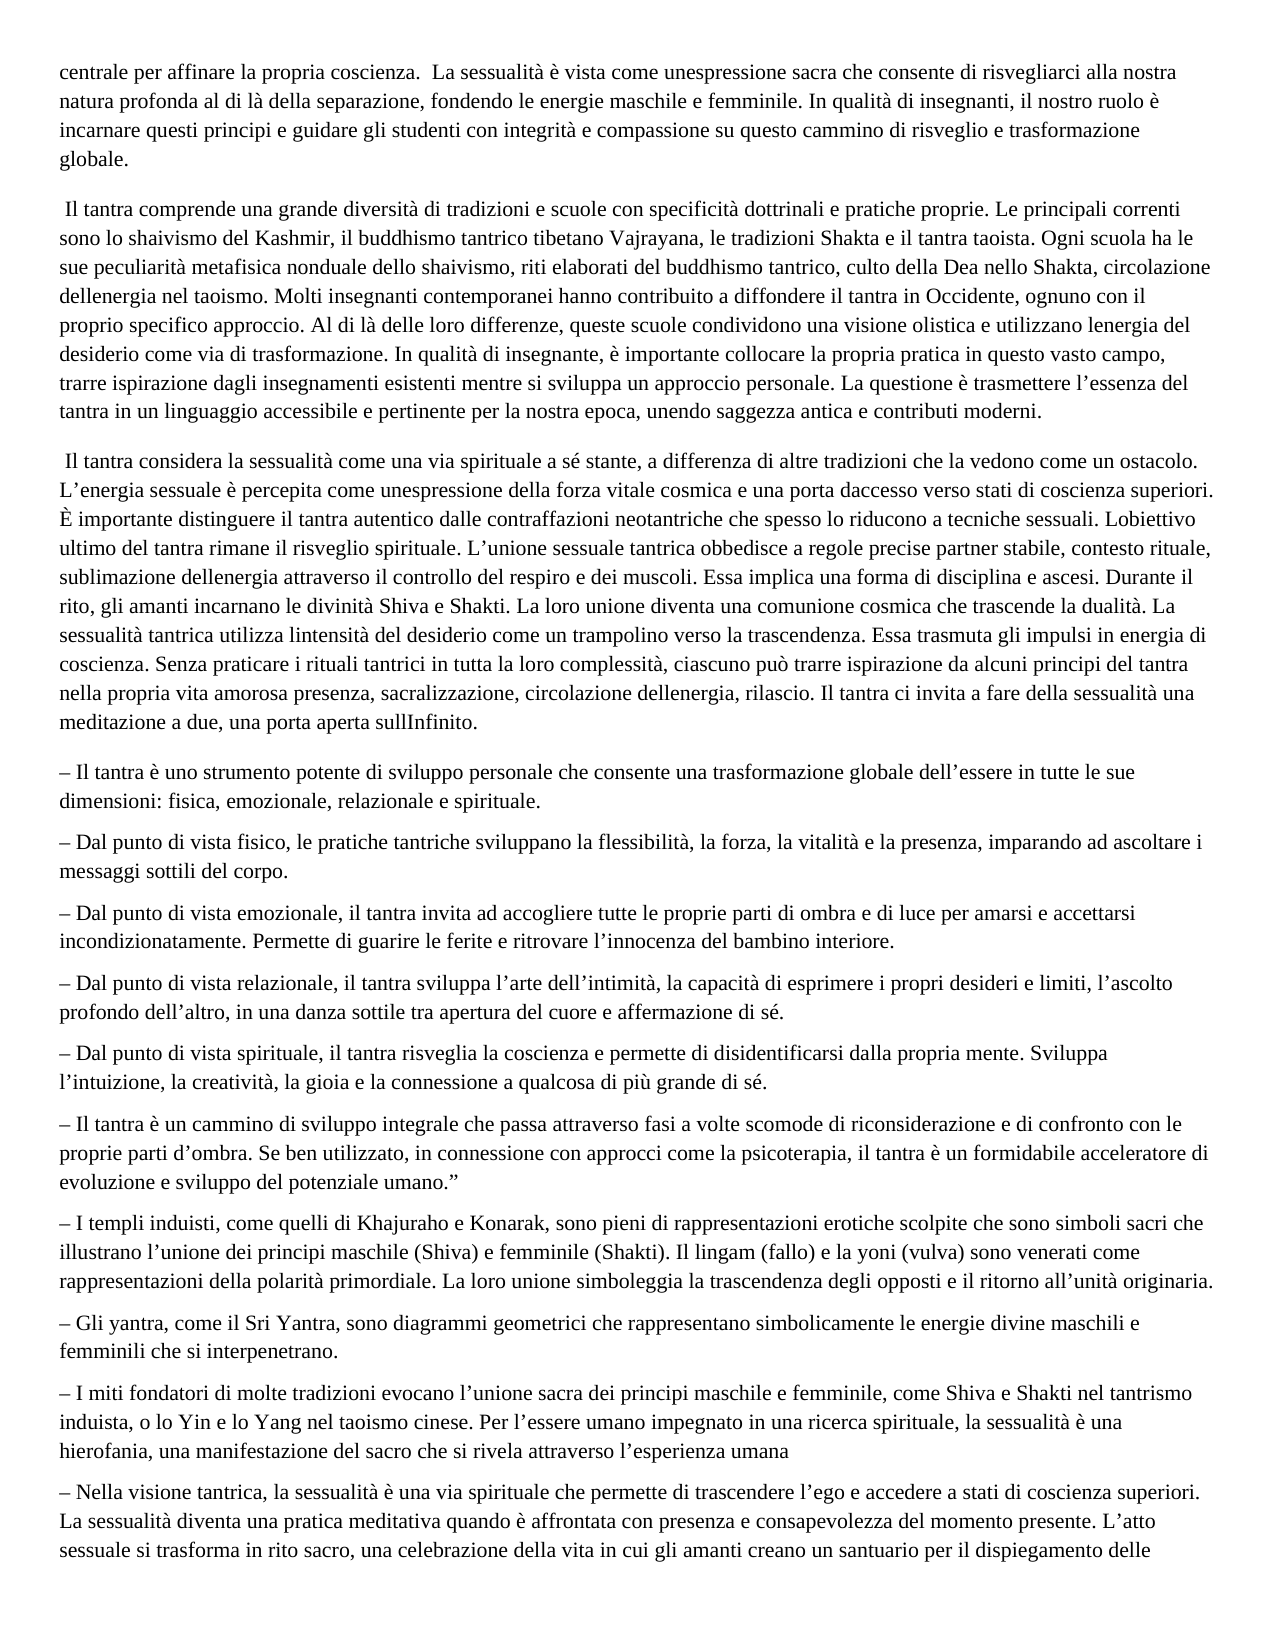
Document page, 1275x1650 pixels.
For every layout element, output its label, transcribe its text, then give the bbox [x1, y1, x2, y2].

text – Gli yantra, come il Sri Yantra, sono diagrammi geometrici che rappresentano simbolicamente le energie divine maschili e femminili che si interpenetrano. [59, 1309, 1216, 1364]
text Il tantra comprende una grande diversità di tradizioni e scuole con specificità dottrinali e pratiche proprie. Le principali correnti sono lo shaivismo del Kashmir, il buddhismo tantrico tibetano Vajrayana, le tradizioni Shakta e il tantra taoista. Ogni scuola ha le sue peculiarità metafisica nonduale dello shaivismo, riti elaborati del buddhismo tantrico, culto della Dea nello Shakta, circolazione dellenergia nel taoismo. Molti insegnanti contemporanei hanno contribuito a diffondere il tantra in Occidente, ognuno con il proprio specifico approccio. Al di là delle loro differenze, queste scuole condividono una visione olistica e utilizzano lenergia del desiderio come via di trasformazione. In qualità di insegnante, è importante collocare la propria pratica in questo vasto campo, trarre ispirazione dagli insegnamenti esistenti mentre si sviluppa un approccio personale. La questione è trasmettere l’essenza del tantra in un linguaggio accessibile e pertinente per la nostra epoca, unendo saggezza antica e contributi moderni. [59, 196, 1216, 424]
text – Il tantra è un cammino di sviluppo integrale che passa attraverso fasi a volte scomode di riconsiderazione e di confronto con le proprie parti d’ombra. Se ben utilizzato, in connessione con approcci come la psicoterapia, il tantra è un formidabile acceleratore di evoluzione e sviluppo del potenziale umano.” [59, 1111, 1216, 1194]
text – Dal punto di vista relazionale, il tantra sviluppa l’arte dell’intimità, la capacità di esprimere i propri desideri e limiti, l’ascolto profondo dell’altro, in una danza sottile tra apertura del cuore e affermazione di sé. [59, 970, 1216, 1024]
text – Dal punto di vista emozionale, il tantra invita ad accogliere tutte le proprie parti di ombra e di luce per amarsi e accettarsi incondizionatamente. Permette di guarire le ferite e ritrovare l’innocenza del bambino interiore. [59, 899, 1216, 954]
text Il tantra considera la sessualità come una via spirituale a sé stante, a differenza di altre tradizioni che la vedono come un ostacolo. L’energia sessuale è percepita come unespressione della forza vitale cosmica e una porta daccesso verso stati di coscienza superiori. È importante distinguere il tantra autentico dalle contraffazioni neotantriche che spesso lo riducono a tecniche sessuali. Lobiettivo ultimo del tantra rimane il risveglio spirituale. L’unione sessuale tantrica obbedisce a regole precise partner stabile, contesto rituale, sublimazione dellenergia attraverso il controllo del respiro e dei muscoli. Essa implica una forma di disciplina e ascesi. Durante il rito, gli amanti incarnano le divinità Shiva e Shakti. La loro unione diventa una comunione cosmica che trascende la dualità. La sessualità tantrica utilizza lintensità del desiderio come un trampolino verso la trascendenza. Essa trasmuta gli impulsi in energia di coscienza. Senza praticare i rituali tantrici in tutta la loro complessità, ciascuno può trarre ispirazione da alcuni principi del tantra nella propria vita amorosa presenza, sacralizzazione, circolazione dellenergia, rilascio. Il tantra ci invita a fare della sessualità una meditazione a due, una porta aperta sullInfinito. [59, 448, 1216, 734]
text – Nella visione tantrica, la sessualità è una via spirituale che permette di trascendere l’ego e accedere a stati di coscienza superiori. La sessualità diventa una pratica meditativa quando è affrontata con presenza e consapevolezza del momento presente. L’atto sessuale si trasforma in rito sacro, una celebrazione della vita in cui gli amanti creano un santuario per il dispiegamento delle [59, 1479, 1216, 1562]
text centrale per affinare la propria coscienza. La sessualità è vista come unespressione sacra che consente di risvegliarci alla nostra natura profonda al di là della separazione, fondendo le energie maschile e femminile. In qualità di insegnanti, il nostro ruolo è incarnare questi principi e guidare gli studenti con integrità e compassione su questo cammino di risveglio e trasformazione globale. [59, 59, 1216, 171]
text – I templi induisti, come quelli di Khajuraho e Konarak, sono pieni di rappresentazioni erotiche scolpite che sono simboli sacri che illustrano l’unione dei principi maschile (Shiva) e femminile (Shakti). Il lingam (fallo) e la yoni (vulva) sono venerati come rappresentazioni della polarità primordiale. La loro unione simboleggia la trascendenza degli opposti e il ritorno all’unità originaria. [59, 1210, 1216, 1293]
text – I miti fondatori di molte tradizioni evocano l’unione sacra dei principi maschile e femminile, come Shiva e Shakti nel tantrismo induista, o lo Yin e lo Yang nel taoismo cinese. Per l’essere umano impegnato in una ricerca spirituale, la sessualità è una hierofania, una manifestazione del sacro che si rivela attraverso l’esperienza umana [59, 1380, 1216, 1463]
text – Il tantra è uno strumento potente di sviluppo personale che consente una trasformazione globale dell’essere in tutte le sue dimensioni: fisica, emozionale, relazionale e spirituale. [59, 759, 1216, 813]
text – Dal punto di vista spirituale, il tantra risveglia la coscienza e permette di disidentificarsi dalla propria mente. Sviluppa l’intuizione, la creatività, la gioia e la connessione a qualcosa di più grande di sé. [59, 1040, 1216, 1094]
text – Dal punto di vista fisico, le pratiche tantriche sviluppano la flessibilità, la forza, la vitalità e la presenza, imparando ad ascoltare i messaggi sottili del corpo. [59, 829, 1216, 883]
